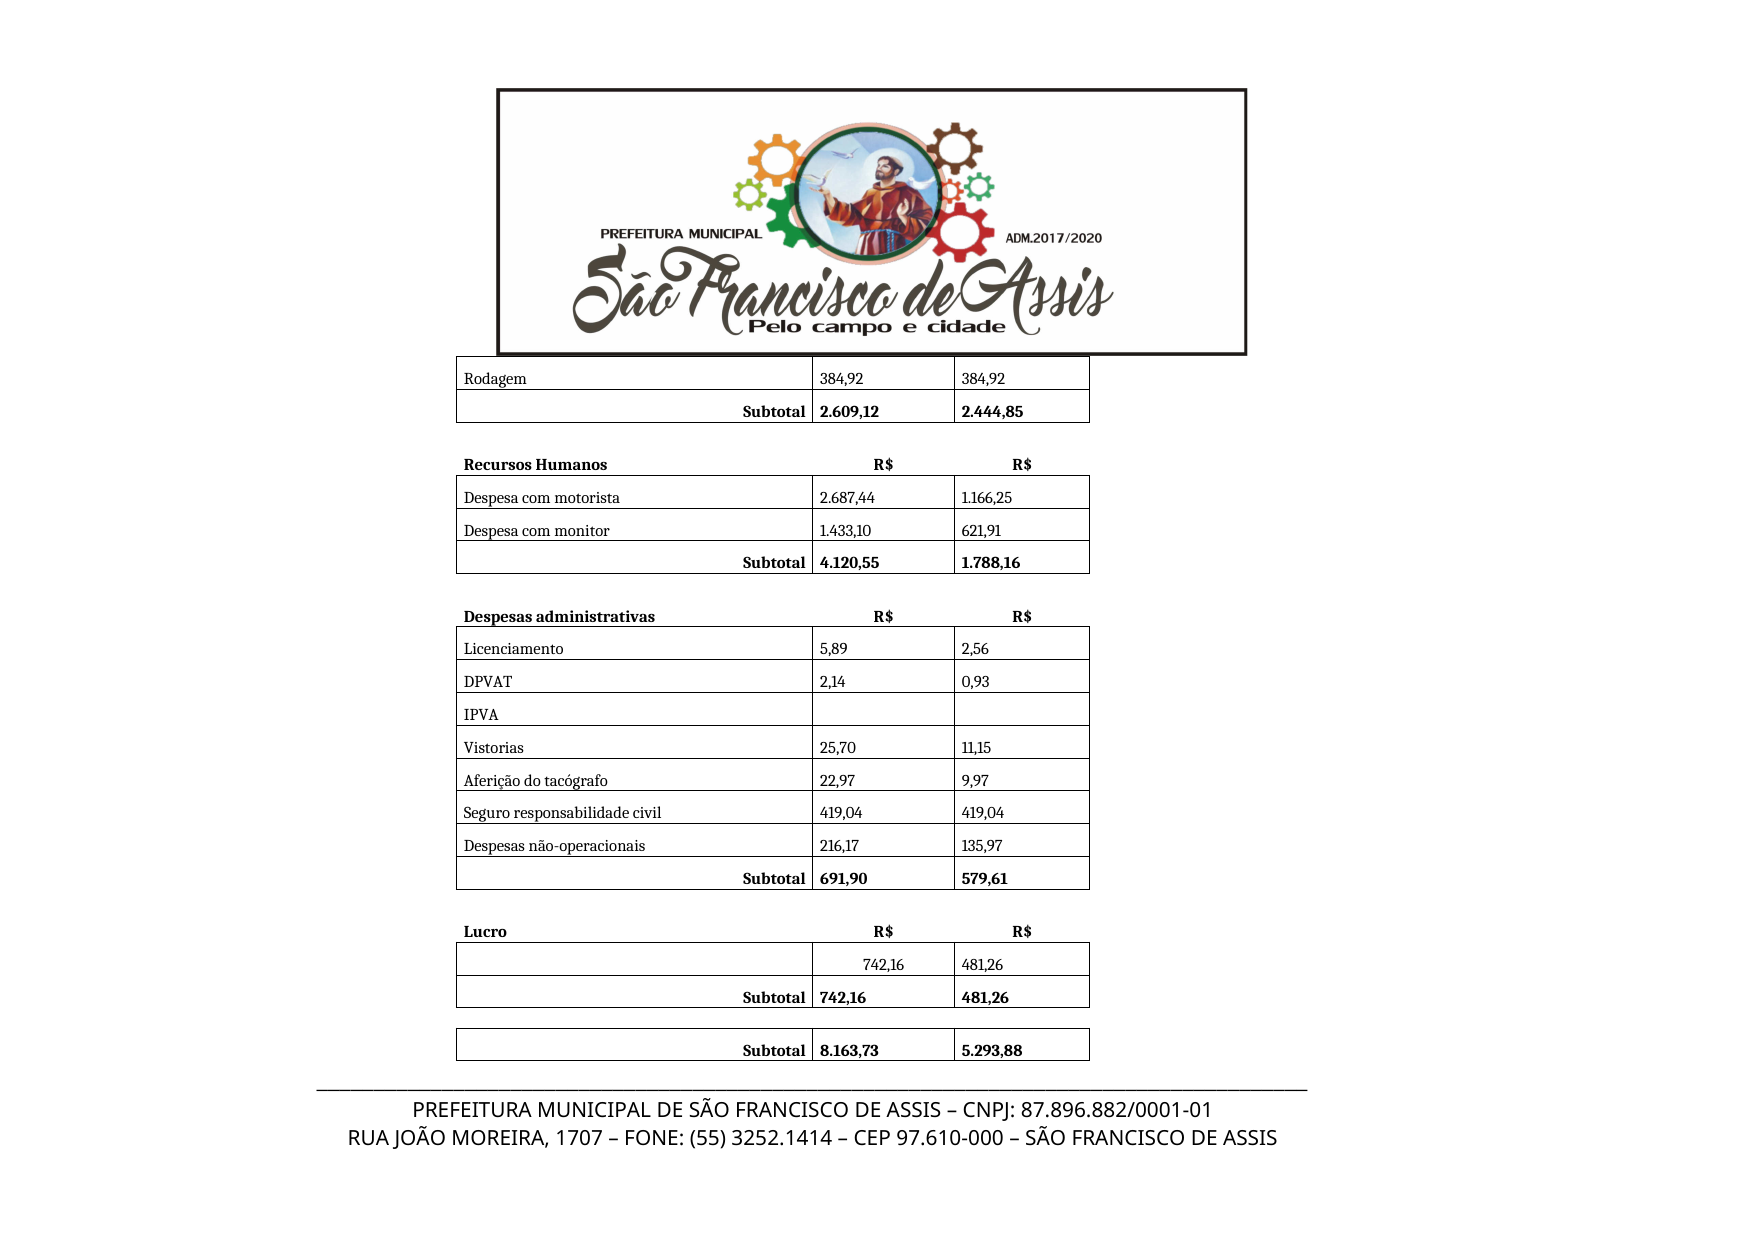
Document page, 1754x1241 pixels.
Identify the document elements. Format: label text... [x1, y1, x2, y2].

table_cell 11,15 [955, 726, 1089, 757]
table_cell Aferição do tacógrafo [457, 759, 812, 790]
table_cell Rodagem [457, 357, 812, 389]
table_cell [656, 909, 813, 942]
table_cell [813, 693, 954, 724]
table_cell [1090, 942, 1169, 974]
table_cell 2.609,12 [813, 390, 954, 422]
table_cell [813, 423, 954, 442]
table_cell [1090, 790, 1169, 823]
table_cell [813, 1008, 954, 1027]
table_cell 419,04 [813, 791, 954, 823]
table_cell [1090, 573, 1169, 593]
table_cell 135,97 [955, 824, 1089, 856]
table_cell [1090, 389, 1169, 422]
table_cell 384,92 [813, 357, 954, 389]
table_cell [954, 890, 1090, 909]
table_cell Licenciamento [457, 627, 812, 659]
table_cell 216,17 [813, 824, 954, 856]
table_cell Vistorias [457, 726, 812, 757]
table_cell 2,56 [955, 627, 1089, 659]
table_cell R$ [813, 442, 954, 475]
table_cell [1090, 692, 1169, 724]
table_cell 481,26 [955, 976, 1089, 1007]
table_cell Despesas administrativas [456, 593, 813, 626]
table_cell [556, 1008, 656, 1027]
table_cell [1090, 475, 1169, 507]
table_cell Subtotal [457, 857, 812, 889]
table_cell [556, 890, 656, 909]
table_cell [656, 574, 813, 593]
table_cell R$ [954, 442, 1090, 475]
table_cell [1090, 975, 1169, 1007]
table_cell [656, 890, 813, 909]
table_cell [1090, 356, 1169, 389]
table_cell [1090, 1007, 1169, 1027]
table_cell 0,93 [955, 660, 1089, 692]
table_cell 2,14 [813, 660, 954, 692]
table_cell 8.163,73 [813, 1029, 954, 1060]
table_cell [556, 909, 656, 942]
table_cell [656, 1008, 813, 1027]
table_cell 384,92 [955, 357, 1089, 389]
table_cell R$ [813, 909, 954, 942]
table_cell 691,90 [813, 857, 954, 889]
table_cell 4.120,55 [813, 541, 954, 573]
table_cell [456, 890, 556, 909]
table_cell Despesas não-operacionais [457, 824, 812, 856]
table_cell 1.166,25 [955, 476, 1089, 507]
table_cell Despesa com monitor [457, 509, 812, 540]
table_cell 1.433,10 [813, 509, 954, 540]
table_cell Subtotal [457, 1029, 812, 1060]
table_cell Subtotal [457, 390, 812, 422]
table_cell [1090, 626, 1169, 659]
table_cell R$ [813, 593, 954, 626]
table_cell [1090, 856, 1169, 889]
table_cell [955, 693, 1089, 724]
table_cell [1090, 1028, 1169, 1060]
table_cell [813, 574, 954, 593]
table_cell R$ [954, 593, 1090, 626]
table_cell 22,97 [813, 759, 954, 790]
table_cell Despesa com motorista [457, 476, 812, 507]
table_cell [1090, 422, 1169, 442]
table_cell 5.293,88 [955, 1029, 1089, 1060]
table_cell [457, 943, 812, 974]
table_cell [656, 423, 813, 442]
table_cell [1090, 508, 1169, 540]
table_cell [456, 1008, 556, 1027]
table_cell [954, 423, 1090, 442]
table_cell 742,16 [813, 976, 954, 1007]
table_cell [1090, 593, 1169, 626]
table_cell [954, 574, 1090, 593]
table_cell [1090, 758, 1169, 790]
table_cell 1.788,16 [955, 541, 1089, 573]
table_cell 621,91 [955, 509, 1089, 540]
table_cell [813, 890, 954, 909]
table_cell 5,89 [813, 627, 954, 659]
table_cell [1090, 725, 1169, 757]
table_cell [556, 423, 656, 442]
table_cell [556, 574, 656, 593]
table_cell Subtotal [457, 976, 812, 1007]
table_cell 2.687,44 [813, 476, 954, 507]
table_cell [954, 1008, 1090, 1027]
table_cell 481,26 [955, 943, 1089, 974]
table_cell Recursos Humanos [456, 442, 813, 475]
table_cell 2.444,85 [955, 390, 1089, 422]
table_cell Lucro [456, 909, 556, 942]
table_cell [456, 574, 556, 593]
table_cell 9,97 [955, 759, 1089, 790]
table_cell [1090, 540, 1169, 573]
table_cell 579,61 [955, 857, 1089, 889]
table_cell IPVA [457, 693, 812, 724]
table_cell R$ [954, 909, 1090, 942]
table_cell [1090, 442, 1169, 475]
table_cell 25,70 [813, 726, 954, 757]
table_cell [1090, 659, 1169, 692]
table_cell [1090, 909, 1169, 942]
table_cell DPVAT [457, 660, 812, 692]
table_cell [1090, 823, 1169, 856]
table_cell 742,16 [813, 943, 954, 974]
table_cell [456, 423, 556, 442]
table_cell Seguro responsabilidade civil [457, 791, 812, 823]
table_cell Subtotal [457, 541, 812, 573]
table_cell 419,04 [955, 791, 1089, 823]
table_cell [1090, 889, 1169, 909]
